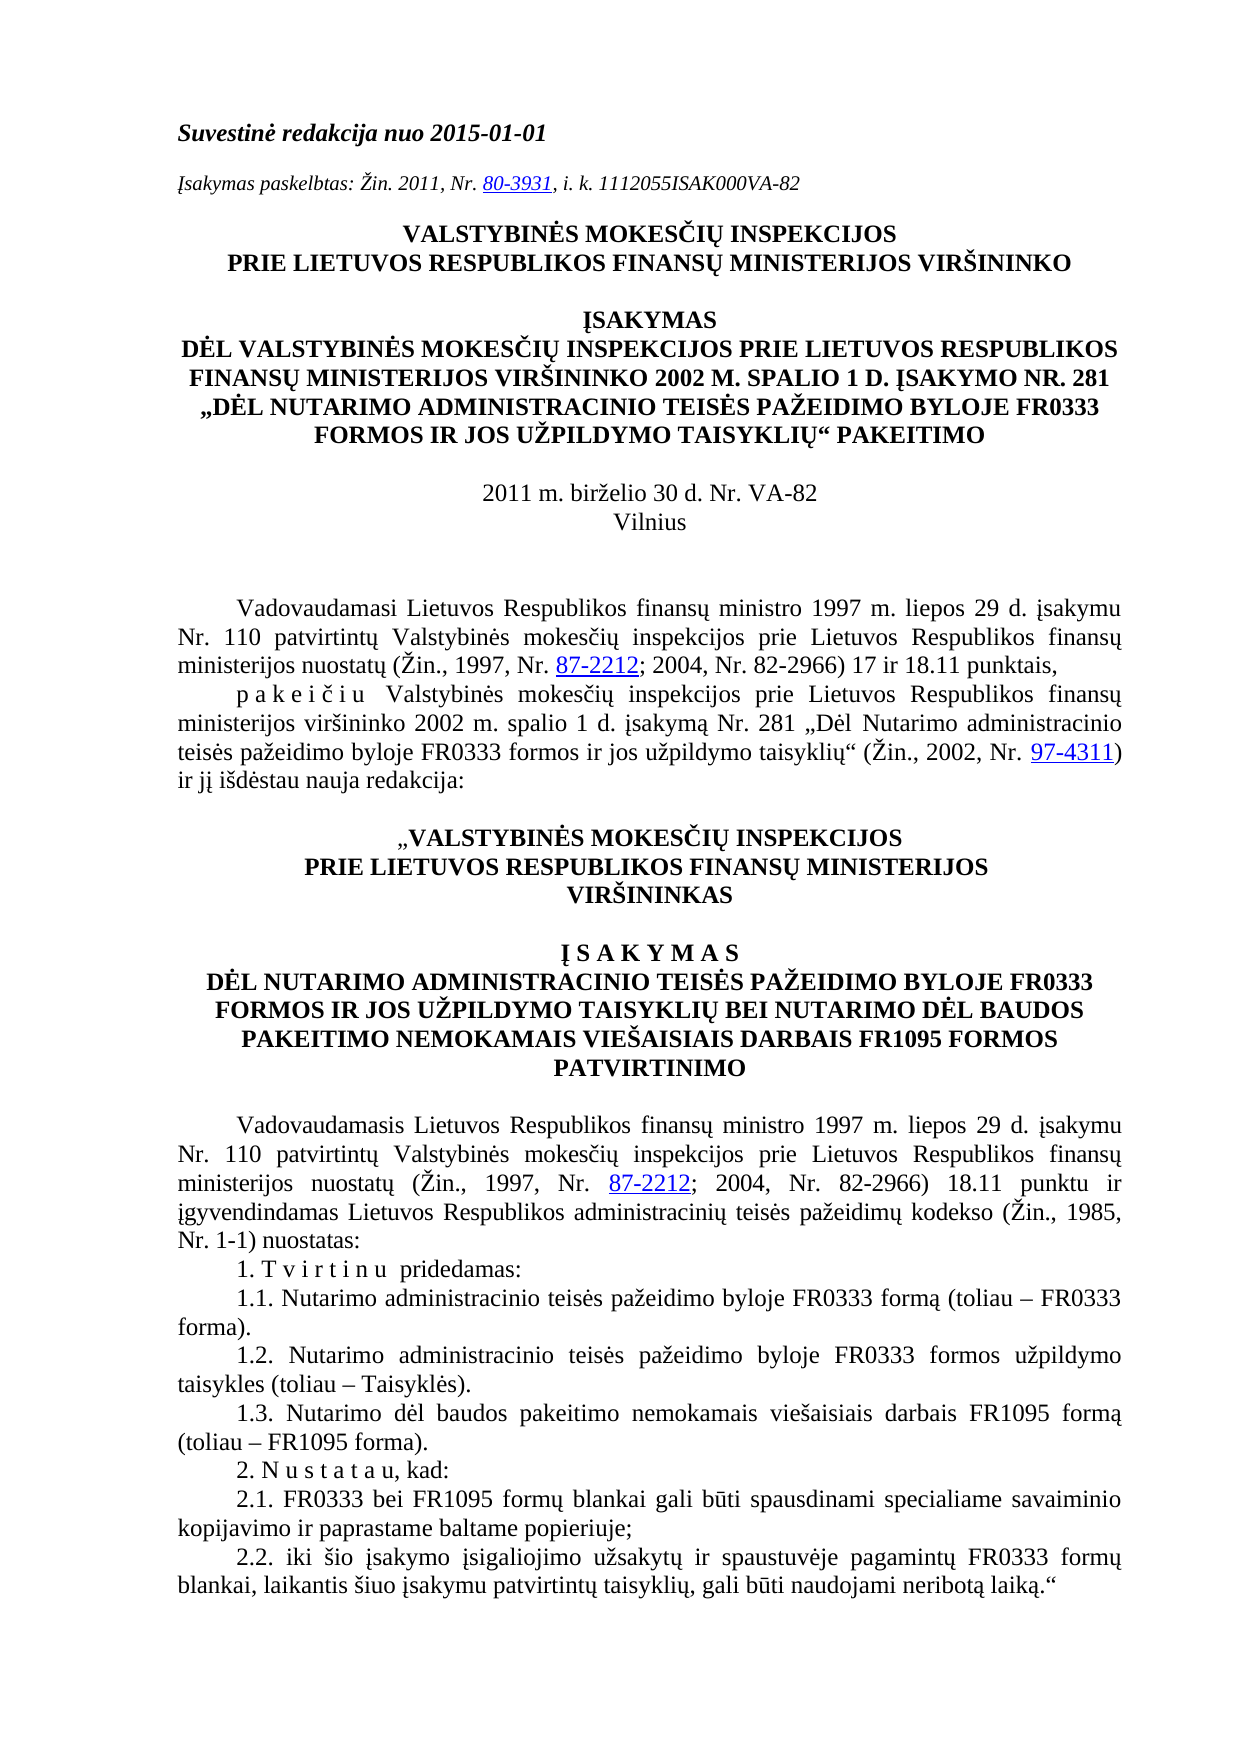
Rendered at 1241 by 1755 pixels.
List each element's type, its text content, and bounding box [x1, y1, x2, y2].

text Vadovaudamasis Lietuvos Respublikos finansų ministro 1997 m. liepos 29 d. įsakymu Nr. 110 patvirtintų Valstybinės mokesčių inspekcijos prie Lietuvos Respublikos finansų ministerijos nuostatų (Žin., 1997, Nr. 87-2212; 2004, Nr. 82-2966) 18.11 punktu ir įgyvendindamas Lietuvos Respublikos administracinių teisės pažeidimų kodekso (Žin., 1985, Nr. 1-1) nuostatas: [177, 1110, 1122, 1254]
text 2. Nustatau, kad: [177, 1455, 1122, 1484]
text įsakymas [177, 938, 1122, 967]
text PRIE LIETUVOS RESPUBLIKOS FINANSŲ MINISTERIJOS VIRŠININKO [177, 248, 1122, 277]
text pakeičiu Valstybinės mokesčių inspekcijos prie Lietuvos Respublikos finansų ministerijos viršininko 2002 m. spalio 1 d. įsakymą Nr. 281 „Dėl nutarimo administracinio teisės pažeidimo byloje FR0333 formos ir jos užpildymo taisyklių“ (Žin., 2002, Nr. 97-4311) ir jį išdėstau nauja redakcija: [177, 679, 1122, 794]
text 1.2. Nutarimo administracinio teisės pažeidimo byloje FR0333 formos užpildymo taisykles (toliau – Taisyklės). [177, 1340, 1122, 1398]
text VALSTYBINĖS MOKESČIŲ INSPEKCIJOS [177, 219, 1122, 248]
text 2.2. iki šio įsakymo įsigaliojimo užsakytų ir spaustuvėje pagamintų FR0333 formų blankai, laikantis šiuo įsakymu patvirtintų taisyklių, gali būti naudojami neribotą laiką.“ [177, 1542, 1122, 1599]
text ĮSAKYMAS [177, 305, 1122, 334]
text 1. Tvirtinu pridedamas: [177, 1254, 1122, 1283]
text DĖL VALSTYBINĖS MOKESČIŲ INSPEKCIJOS PRIE LIETUVOS RESPUBLIKOS FINANSŲ MINISTERIJOS VIRŠININKO 2002 m. SPALIO 1 d. ĮSAKYMO Nr. 281 „DĖL NUTARIMO ADMINISTRACINIO TEISĖS PAŽEIDIMO BYLOJE FR0333 FORMOS IR JOS UŽPILDYMO TAISYKLIŲ“ PAKEITIMO [177, 334, 1122, 449]
text 1.3. Nutarimo dėl baudos pakeitimo nemokamais viešaisiais darbais FR1095 formą (toliau – FR1095 forma). [177, 1398, 1122, 1455]
text Vilnius [177, 507, 1122, 535]
text Suvestinė redakcija nuo 2015-01-01 [177, 118, 1122, 147]
text Vadovaudamasi Lietuvos Respublikos finansų ministro 1997 m. liepos 29 d. įsakymu Nr. 110 patvirtintų Valstybinės mokesčių inspekcijos prie Lietuvos Respublikos finansų ministerijos nuostatų (Žin., 1997, Nr. 87-2212; 2004, Nr. 82-2966) 17 ir 18.11 punktais, [177, 593, 1122, 679]
text 2.1. FR0333 bei FR1095 formų blankai gali būti spausdinami specialiame savaiminio kopijavimo ir paprastame baltame popieriuje; [177, 1484, 1122, 1542]
text DĖL NUTARIMO ADMINISTRACINIO TEISĖS PAŽEIDIMO BYLOJE FR0333 FORMOS IR JOS UŽPILDYMO TAISYKLIŲ BEI NUTARIMO DĖL BAUDOS PAKEITIMO NEMOKAMAIS VIEŠAISIAIS DARBAIS FR1095 FORMOS PATVIRTINIMO [177, 967, 1122, 1082]
text VIRŠININKAS [177, 880, 1122, 909]
text Įsakymas paskelbtas: Žin. 2011, Nr. 80-3931, i. k. 1112055ISAK000VA-82 [177, 171, 1122, 195]
text „VALSTYBINĖS MOKESČIŲ INSPEKCIJOS [177, 823, 1122, 852]
text PRIE LIETUVOS RESPUBLIKOS FINANSŲ MINISTERIJOS [177, 852, 1122, 880]
text 2011 m. birželio 30 d. Nr. VA-82 [177, 478, 1122, 507]
text 1.1. Nutarimo administracinio teisės pažeidimo byloje FR0333 formą (toliau – FR0333 forma). [177, 1283, 1122, 1340]
